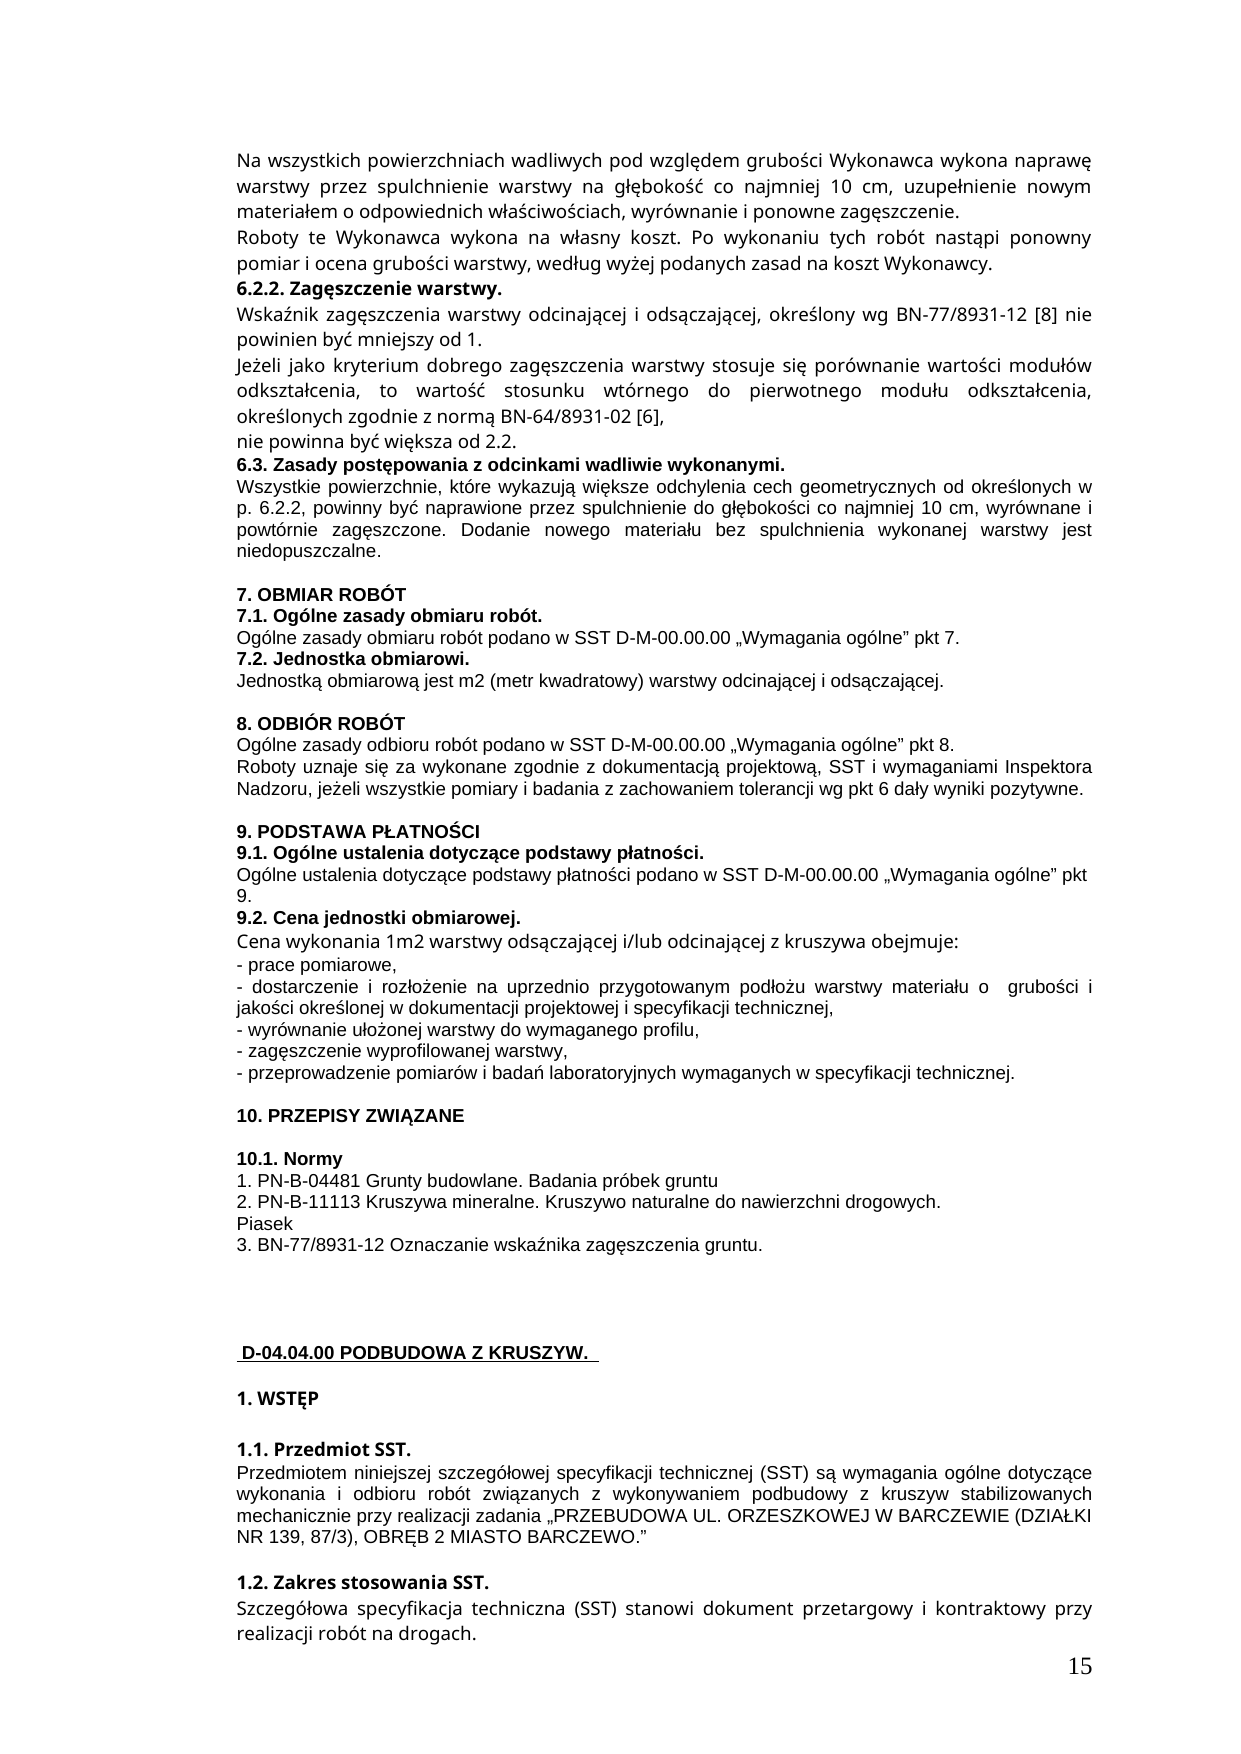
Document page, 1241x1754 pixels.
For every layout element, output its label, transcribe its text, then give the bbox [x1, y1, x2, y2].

text D-04.04.00 PODBUDOWA Z KRUSZYW. [236, 1342, 1092, 1363]
text Ogólne ustalenia dotyczące podstawy płatności podano w SST D-M-00.00.00 „Wymagania ogólne” pkt 9. [236, 864, 1092, 907]
text Cena wykonania 1m2 warstwy odsączającej i/lub odcinającej z kruszywa obejmuje: [236, 928, 1092, 954]
text 1. PN-B-04481 Grunty budowlane. Badania próbek gruntu [236, 1169, 1092, 1191]
text Jednostką obmiarową jest m2 (metr kwadratowy) warstwy odcinającej i odsączającej. [236, 669, 1092, 691]
text 9.2. Cena jednostki obmiarowej. [236, 907, 1092, 928]
text Wskaźnik zagęszczenia warstwy odcinającej i odsączającej, określony wg BN-77/8931-12 [8] nie powinien być mniejszy od 1. [236, 301, 1092, 352]
text 7.1. Ogólne zasady obmiaru robót. [236, 605, 1092, 626]
text 6.3. Zasady postępowania z odcinkami wadliwie wykonanymi. [236, 454, 1092, 476]
text - zagęszczenie wyprofilowanej warstwy, [236, 1040, 1092, 1062]
text Ogólne zasady obmiaru robót podano w SST D-M-00.00.00 „Wymagania ogólne” pkt 7. [236, 626, 1092, 648]
text Jeżeli jako kryterium dobrego zagęszczenia warstwy stosuje się porównanie wartości modułów odkształcenia, to wartość stosunku wtórnego do pierwotnego modułu odkształcenia, określonych zgodnie z normą BN-64/8931-02 [6], [236, 352, 1092, 428]
text - przeprowadzenie pomiarów i badań laboratoryjnych wymaganych w specyfikacji technicznej. [236, 1062, 1092, 1083]
text 1.2. Zakres stosowania SST. [236, 1569, 1092, 1595]
text 9.1. Ogólne ustalenia dotyczące podstawy płatności. [236, 842, 1092, 864]
text 10.1. Normy [236, 1148, 1092, 1169]
text Przedmiotem niniejszej szczegółowej specyfikacji technicznej (SST) są wymagania ogólne dotyczące wykonania i odbioru robót związanych z wykonywaniem podbudowy z kruszyw stabilizowanych mechanicznie przy realizacji zadania „PRZEBUDOWA UL. ORZESZKOWEJ W BARCZEWIE (DZIAŁKI NR 139, 87/3), OBRĘB 2 MIASTO BARCZEWO.” [236, 1462, 1092, 1548]
text 3. BN-77/8931-12 Oznaczanie wskaźnika zagęszczenia gruntu. [236, 1234, 1092, 1256]
text 1. WSTĘP [236, 1385, 1092, 1411]
text 8. ODBIÓR ROBÓT [236, 713, 1092, 734]
text Roboty uznaje się za wykonane zgodnie z dokumentacją projektową, SST i wymaganiami Inspektora Nadzoru, jeżeli wszystkie pomiary i badania z zachowaniem tolerancji wg pkt 6 dały wyniki pozytywne. [236, 756, 1092, 799]
text 7. OBMIAR ROBÓT [236, 583, 1092, 605]
text - wyrównanie ułożonej warstwy do wymaganego profilu, [236, 1018, 1092, 1040]
text - prace pomiarowe, [236, 954, 1092, 975]
text 7.2. Jednostka obmiarowi. [236, 648, 1092, 669]
text Ogólne zasady odbioru robót podano w SST D-M-00.00.00 „Wymagania ogólne” pkt 8. [236, 734, 1092, 756]
text nie powinna być większa od 2.2. [236, 428, 1092, 454]
text Piasek [236, 1213, 1092, 1234]
text - dostarczenie i rozłożenie na uprzednio przygotowanym podłożu warstwy materiału o grubości i jakości określonej w dokumentacji projektowej i specyfikacji technicznej, [236, 975, 1092, 1018]
text Na wszystkich powierzchniach wadliwych pod względem grubości Wykonawca wykona naprawę warstwy przez spulchnienie warstwy na głębokość co najmniej 10 cm, uzupełnienie nowym materiałem o odpowiednich właściwościach, wyrównanie i ponowne zagęszczenie. [236, 148, 1092, 224]
text 2. PN-B-11113 Kruszywa mineralne. Kruszywo naturalne do nawierzchni drogowych. [236, 1191, 1092, 1213]
text 1.1. Przedmiot SST. [236, 1436, 1092, 1462]
text 6.2.2. Zagęszczenie warstwy. [236, 275, 1092, 301]
text Roboty te Wykonawca wykona na własny koszt. Po wykonaniu tych robót nastąpi ponowny pomiar i ocena grubości warstwy, według wyżej podanych zasad na koszt Wykonawcy. [236, 224, 1092, 275]
text Wszystkie powierzchnie, które wykazują większe odchylenia cech geometrycznych od określonych w p. 6.2.2, powinny być naprawione przez spulchnienie do głębokości co najmniej 10 cm, wyrównane i powtórnie zagęszczone. Dodanie nowego materiału bez spulchnienia wykonanej warstwy jest niedopuszczalne. [236, 476, 1092, 562]
text 10. PRZEPISY ZWIĄZANE [236, 1105, 1092, 1126]
text 9. PODSTAWA PŁATNOŚCI [236, 821, 1092, 842]
text Szczegółowa specyfikacja techniczna (SST) stanowi dokument przetargowy i kontraktowy przy realizacji robót na drogach. [236, 1595, 1092, 1646]
